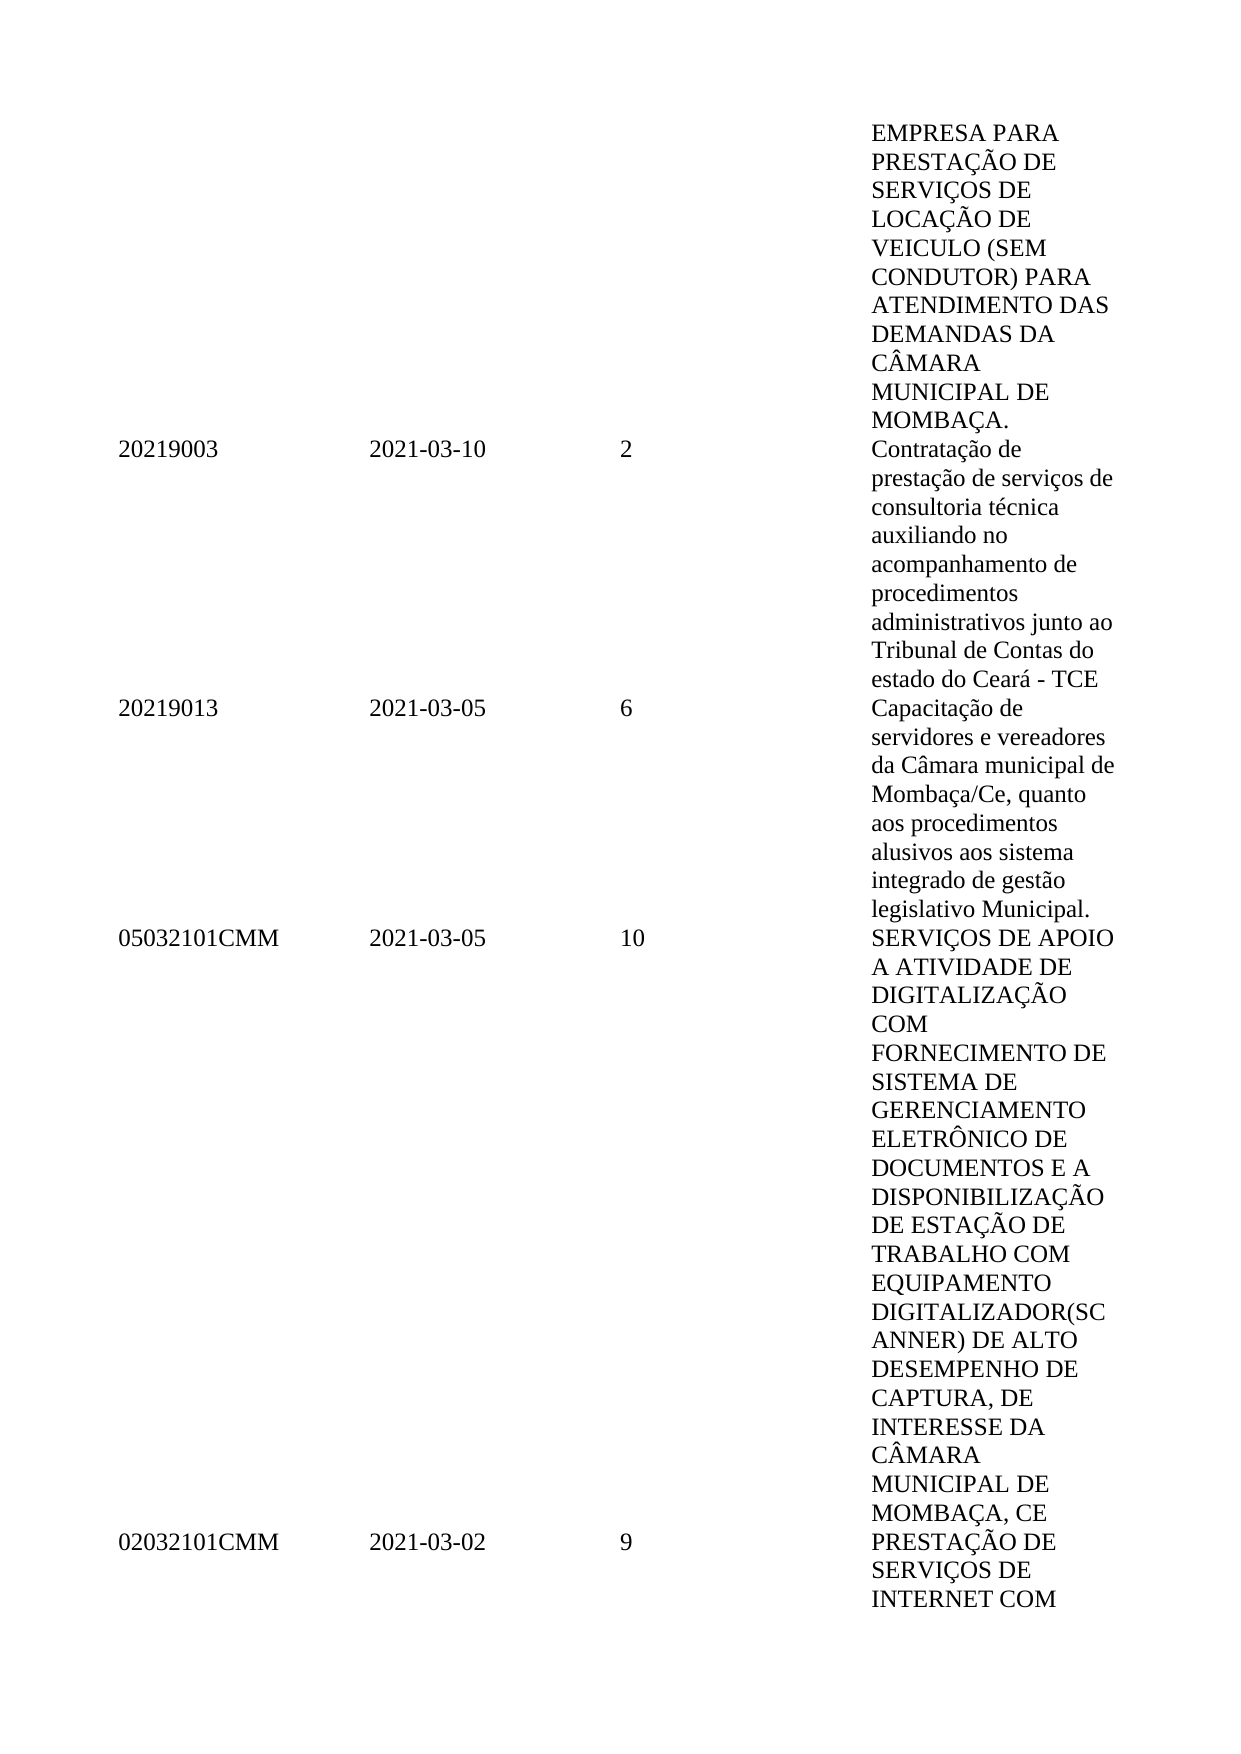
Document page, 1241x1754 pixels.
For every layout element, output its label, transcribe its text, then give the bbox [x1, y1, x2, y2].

table_cell 2021-03-05 [369, 693, 620, 923]
table_cell Contratação de prestação de serviços de consultoria técnica auxiliando no acompanhamento de procedimentos administrativos junto ao Tribunal de Contas do estado do Ceará - TCE [871, 434, 1122, 693]
table_cell PRESTAÇÃO DE SERVIÇOS DE INTERNET COM [871, 1527, 1122, 1613]
table_cell 02032101CMM [118, 1527, 369, 1613]
table_cell SERVIÇOS DE APOIO A ATIVIDADE DE DIGITALIZAÇÃO COM FORNECIMENTO DE SISTEMA DE GERENCIAMENTO ELETRÔNICO DE DOCUMENTOS E A DISPONIBILIZAÇÃO DE ESTAÇÃO DE TRABALHO COM EQUIPAMENTO DIGITALIZADOR(SCANNER) DE ALTO DESEMPENHO DE CAPTURA, DE INTERESSE DA CÂMARA MUNICIPAL DE MOMBAÇA, CE [871, 923, 1122, 1527]
table_cell 20219003 [118, 434, 369, 693]
table_cell 05032101CMM [118, 923, 369, 1527]
table_cell [369, 118, 620, 434]
table_cell 20219013 [118, 693, 369, 923]
table_cell 2 [620, 434, 871, 693]
table_cell 2021-03-05 [369, 923, 620, 1527]
table_cell 10 [620, 923, 871, 1527]
table_cell [118, 118, 369, 434]
table_cell 2021-03-02 [369, 1527, 620, 1613]
table_cell 2021-03-10 [369, 434, 620, 693]
table_cell EMPRESA PARA PRESTAÇÃO DE SERVIÇOS DE LOCAÇÃO DE VEICULO (SEM CONDUTOR) PARA ATENDIMENTO DAS DEMANDAS DA CÂMARA MUNICIPAL DE MOMBAÇA. [871, 118, 1122, 434]
table_cell [620, 118, 871, 434]
table_cell 6 [620, 693, 871, 923]
table_cell Capacitação de servidores e vereadores da Câmara municipal de Mombaça/Ce, quanto aos procedimentos alusivos aos sistema integrado de gestão legislativo Municipal. [871, 693, 1122, 923]
table_cell 9 [620, 1527, 871, 1613]
